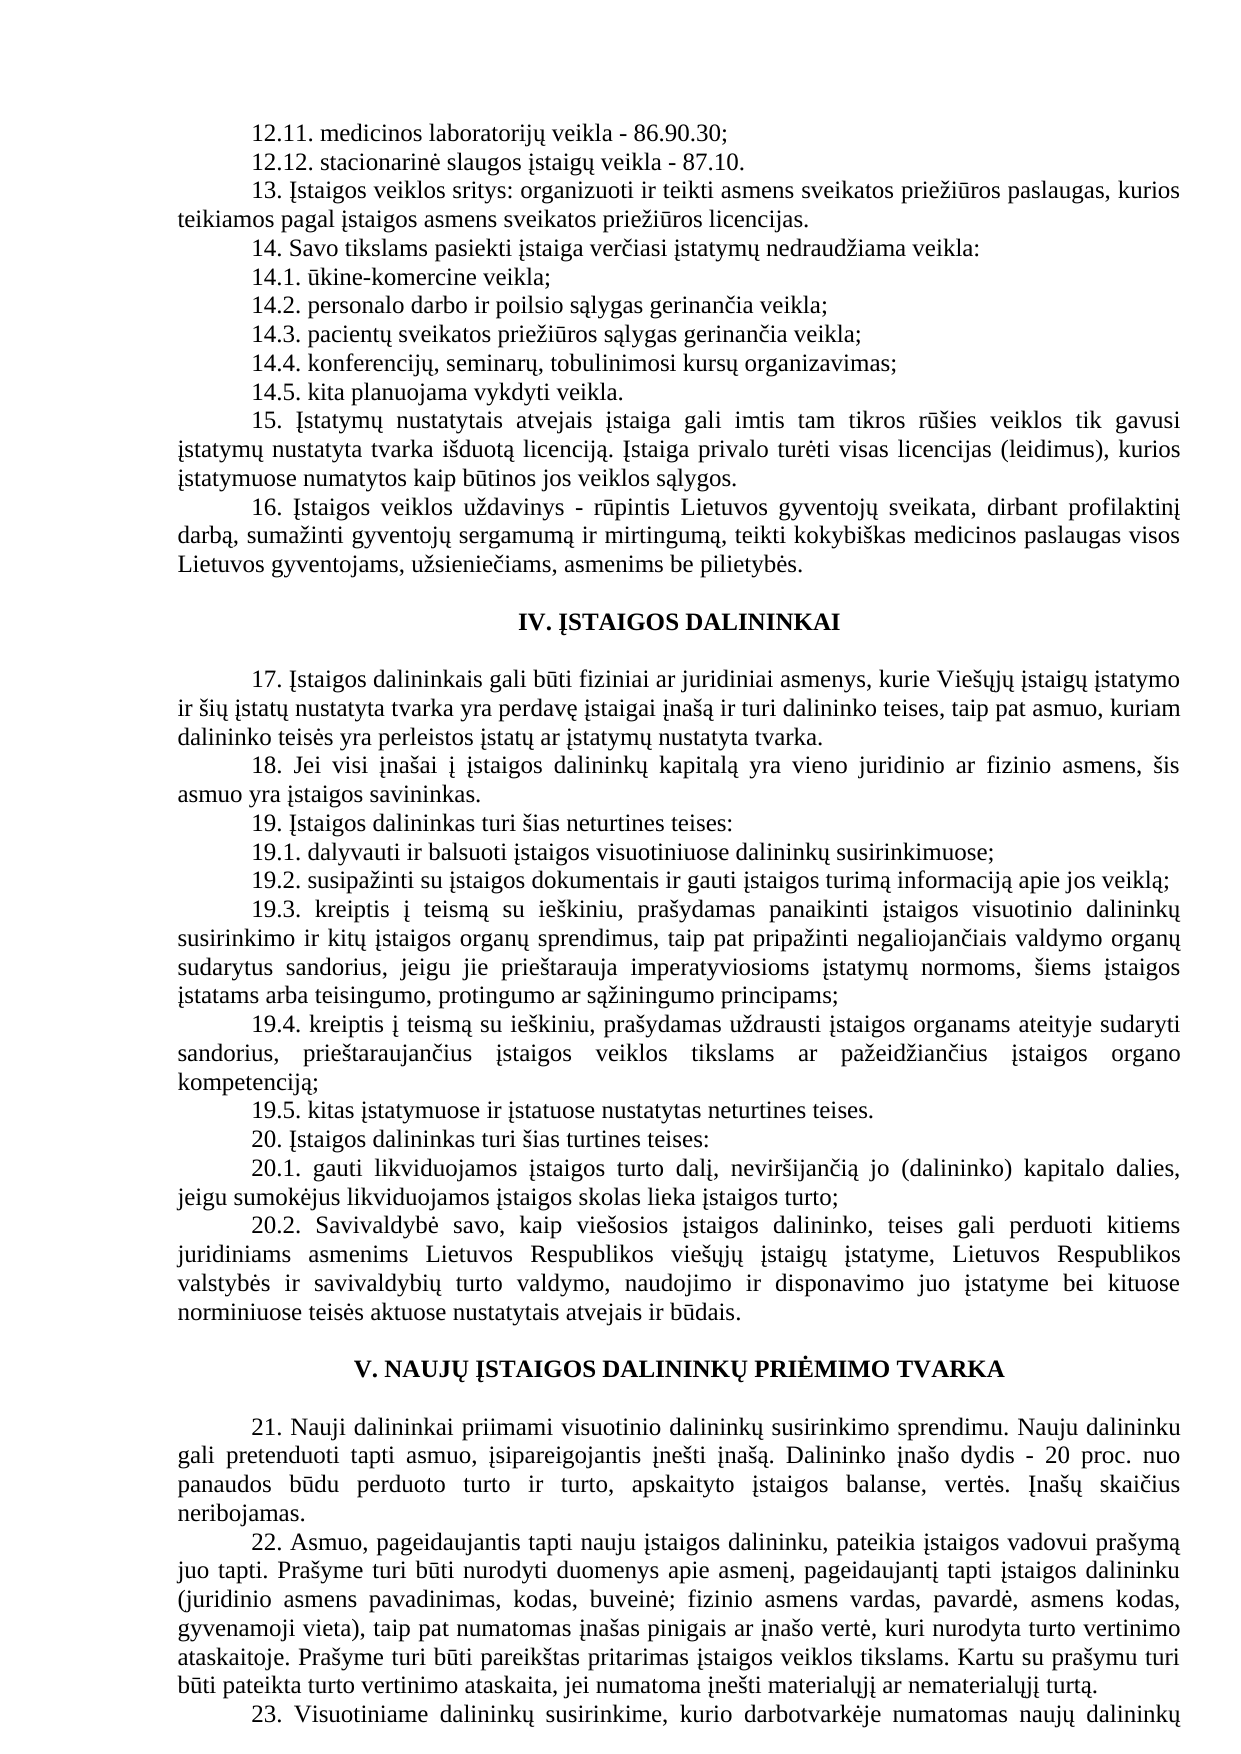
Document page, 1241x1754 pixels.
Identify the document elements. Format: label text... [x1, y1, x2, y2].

text 20.1. gauti likviduojamos įstaigos turto dalį, neviršijančią jo (dalininko) kapitalo dalies, jeigu sumokėjus likviduojamos įstaigos skolas lieka įstaigos turto; [177, 1153, 1181, 1211]
text 21. Nauji dalininkai priimami visuotinio dalininkų susirinkimo sprendimu. Nauju dalininku gali pretenduoti tapti asmuo, įsipareigojantis įnešti įnašą. Dalininko įnašo dydis - 20 proc. nuo panaudos būdu perduoto turto ir turto, apskaityto įstaigos balanse, vertės. Įnašų skaičius neribojamas. [177, 1412, 1181, 1527]
text 19.1. dalyvauti ir balsuoti įstaigos visuotiniuose dalininkų susirinkimuose; [177, 837, 1181, 866]
text 19.5. kitas įstatymuose ir įstatuose nustatytas neturtines teises. [177, 1096, 1181, 1124]
text 23. Visuotiniame dalininkų susirinkime, kurio darbotvarkėje numatomas naujų dalininkų [177, 1699, 1181, 1728]
text 13. Įstaigos veiklos sritys: organizuoti ir teikti asmens sveikatos priežiūros paslaugas, kurios teikiamos pagal įstaigos asmens sveikatos priežiūros licencijas. [177, 176, 1181, 233]
text 17. Įstaigos dalininkais gali būti fiziniai ar juridiniai asmenys, kurie Viešųjų įstaigų įstatymo ir šių įstatų nustatyta tvarka yra perdavę įstaigai įnašą ir turi dalininko teises, taip pat asmuo, kuriam dalininko teisės yra perleistos įstatų ar įstatymų nustatyta tvarka. [177, 664, 1181, 751]
text V. NAUJŲ ĮSTAIGOS DALININKŲ PRIĖMIMO TVARKA [177, 1354, 1181, 1383]
text 19.4. kreiptis į teismą su ieškiniu, prašydamas uždrausti įstaigos organams ateityje sudaryti sandorius, prieštaraujančius įstaigos veiklos tikslams ar pažeidžiančius įstaigos organo kompetenciją; [177, 1009, 1181, 1096]
text 14.4. konferencijų, seminarų, tobulinimosi kursų organizavimas; [177, 348, 1181, 377]
text 22. Asmuo, pageidaujantis tapti nauju įstaigos dalininku, pateikia įstaigos vadovui prašymą juo tapti. Prašyme turi būti nurodyti duomenys apie asmenį, pageidaujantį tapti įstaigos dalininku (juridinio asmens pavadinimas, kodas, buveinė; fizinio asmens vardas, pavardė, asmens kodas, gyvenamoji vieta), taip pat numatomas įnašas pinigais ar įnašo vertė, kuri nurodyta turto vertinimo ataskaitoje. Prašyme turi būti pareikštas pritarimas įstaigos veiklos tikslams. Kartu su prašymu turi būti pateikta turto vertinimo ataskaita, jei numatoma įnešti materialųjį ar nematerialųjį turtą. [177, 1527, 1181, 1699]
text 19. Įstaigos dalininkas turi šias neturtines teises: [177, 808, 1181, 837]
text 14.2. personalo darbo ir poilsio sąlygas gerinančia veikla; [177, 291, 1181, 319]
text 20.2. Savivaldybė savo, kaip viešosios įstaigos dalininko, teises gali perduoti kitiems juridiniams asmenims Lietuvos Respublikos viešųjų įstaigų įstatyme, Lietuvos Respublikos valstybės ir savivaldybių turto valdymo, naudojimo ir disponavimo juo įstatyme bei kituose norminiuose teisės aktuose nustatytais atvejais ir būdais. [177, 1211, 1181, 1326]
text 15. Įstatymų nustatytais atvejais įstaiga gali imtis tam tikros rūšies veiklos tik gavusi įstatymų nustatyta tvarka išduotą licenciją. Įstaiga privalo turėti visas licencijas (leidimus), kurios įstatymuose numatytos kaip būtinos jos veiklos sąlygos. [177, 406, 1181, 492]
text 12.12. stacionarinė slaugos įstaigų veikla - 87.10. [177, 147, 1181, 176]
text 19.3. kreiptis į teismą su ieškiniu, prašydamas panaikinti įstaigos visuotinio dalininkų susirinkimo ir kitų įstaigos organų sprendimus, taip pat pripažinti negaliojančiais valdymo organų sudarytus sandorius, jeigu jie prieštarauja imperatyviosioms įstatymų normoms, šiems įstaigos įstatams arba teisingumo, protingumo ar sąžiningumo principams; [177, 894, 1181, 1009]
text 14.1. ūkine-komercine veikla; [177, 262, 1181, 291]
text 20. Įstaigos dalininkas turi šias turtines teises: [177, 1124, 1181, 1153]
text 14.5. kita planuojama vykdyti veikla. [177, 377, 1181, 406]
text IV. ĮSTAIGOS DALININKAI [177, 607, 1181, 636]
text 18. Jei visi įnašai į įstaigos dalininkų kapitalą yra vieno juridinio ar fizinio asmens, šis asmuo yra įstaigos savininkas. [177, 751, 1181, 808]
text 14.3. pacientų sveikatos priežiūros sąlygas gerinančia veikla; [177, 319, 1181, 348]
text 12.11. medicinos laboratorijų veikla - 86.90.30; [177, 118, 1181, 147]
text 16. Įstaigos veiklos uždavinys - rūpintis Lietuvos gyventojų sveikata, dirbant profilaktinį darbą, sumažinti gyventojų sergamumą ir mirtingumą, teikti kokybiškas medicinos paslaugas visos Lietuvos gyventojams, užsieniečiams, asmenims be pilietybės. [177, 492, 1181, 578]
text 14. Savo tikslams pasiekti įstaiga verčiasi įstatymų nedraudžiama veikla: [177, 233, 1181, 262]
text 19.2. susipažinti su įstaigos dokumentais ir gauti įstaigos turimą informaciją apie jos veiklą; [177, 866, 1181, 894]
